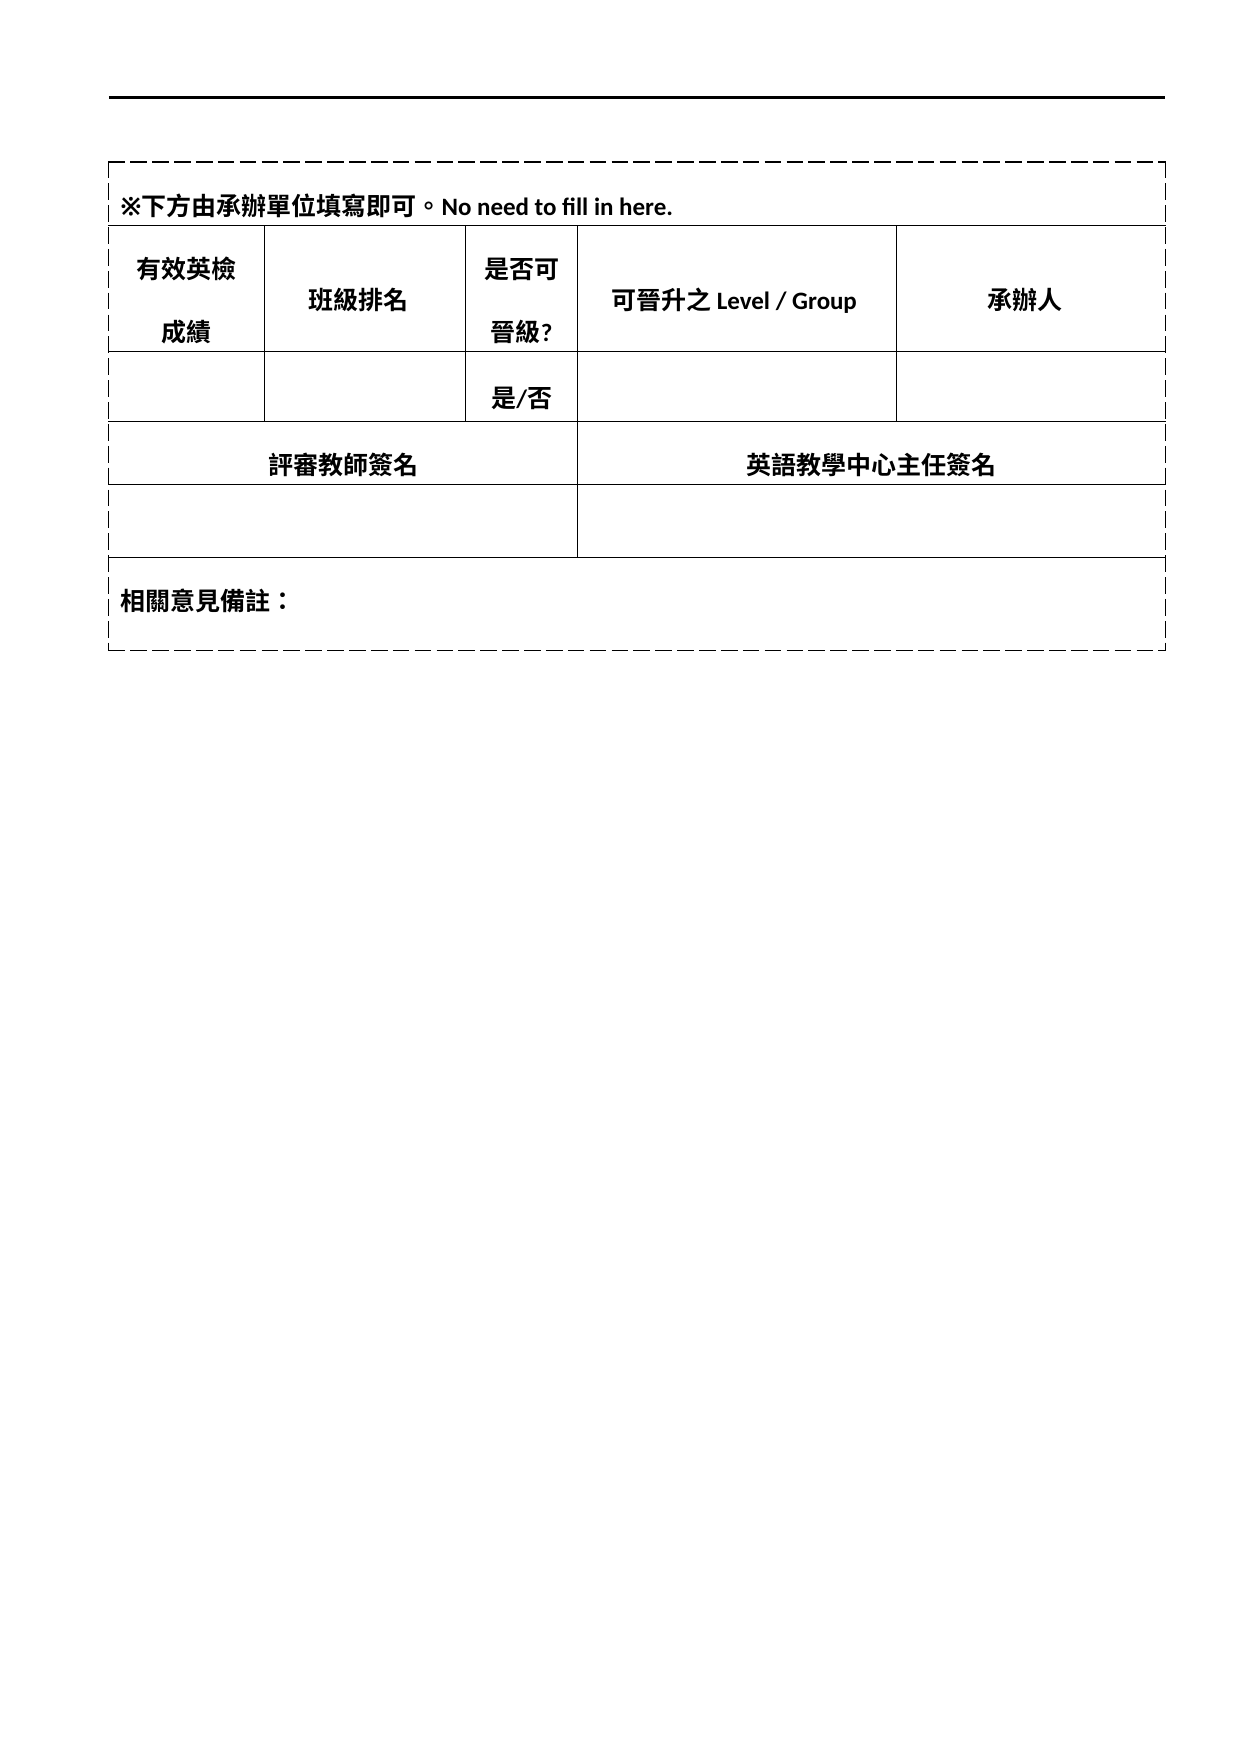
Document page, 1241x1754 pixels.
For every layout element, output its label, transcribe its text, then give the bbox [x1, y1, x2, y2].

table_cell 有效英檢 成績 [109, 226, 264, 351]
table_cell 承辦人 [897, 226, 1165, 351]
table_cell 班級排名 [265, 226, 465, 351]
table_cell 相關意見備註： [109, 558, 1165, 650]
table_cell [897, 352, 1165, 421]
table_cell [578, 352, 896, 421]
table_cell [109, 352, 264, 421]
table_cell 可晉升之Level / Group [578, 226, 896, 351]
table_cell [109, 485, 577, 557]
table_cell ※下方由承辦單位填寫即可。No need to fill in here. [109, 161, 1165, 225]
table_cell 評審教師簽名 [109, 422, 577, 484]
table_cell [265, 352, 465, 421]
table_cell 是否可晉級? [466, 226, 577, 351]
table_cell 英語教學中心主任簽名 [578, 422, 1165, 484]
table_cell 是/否 [466, 352, 577, 421]
table_cell [578, 485, 1165, 557]
table_cell [109, 99, 1165, 161]
